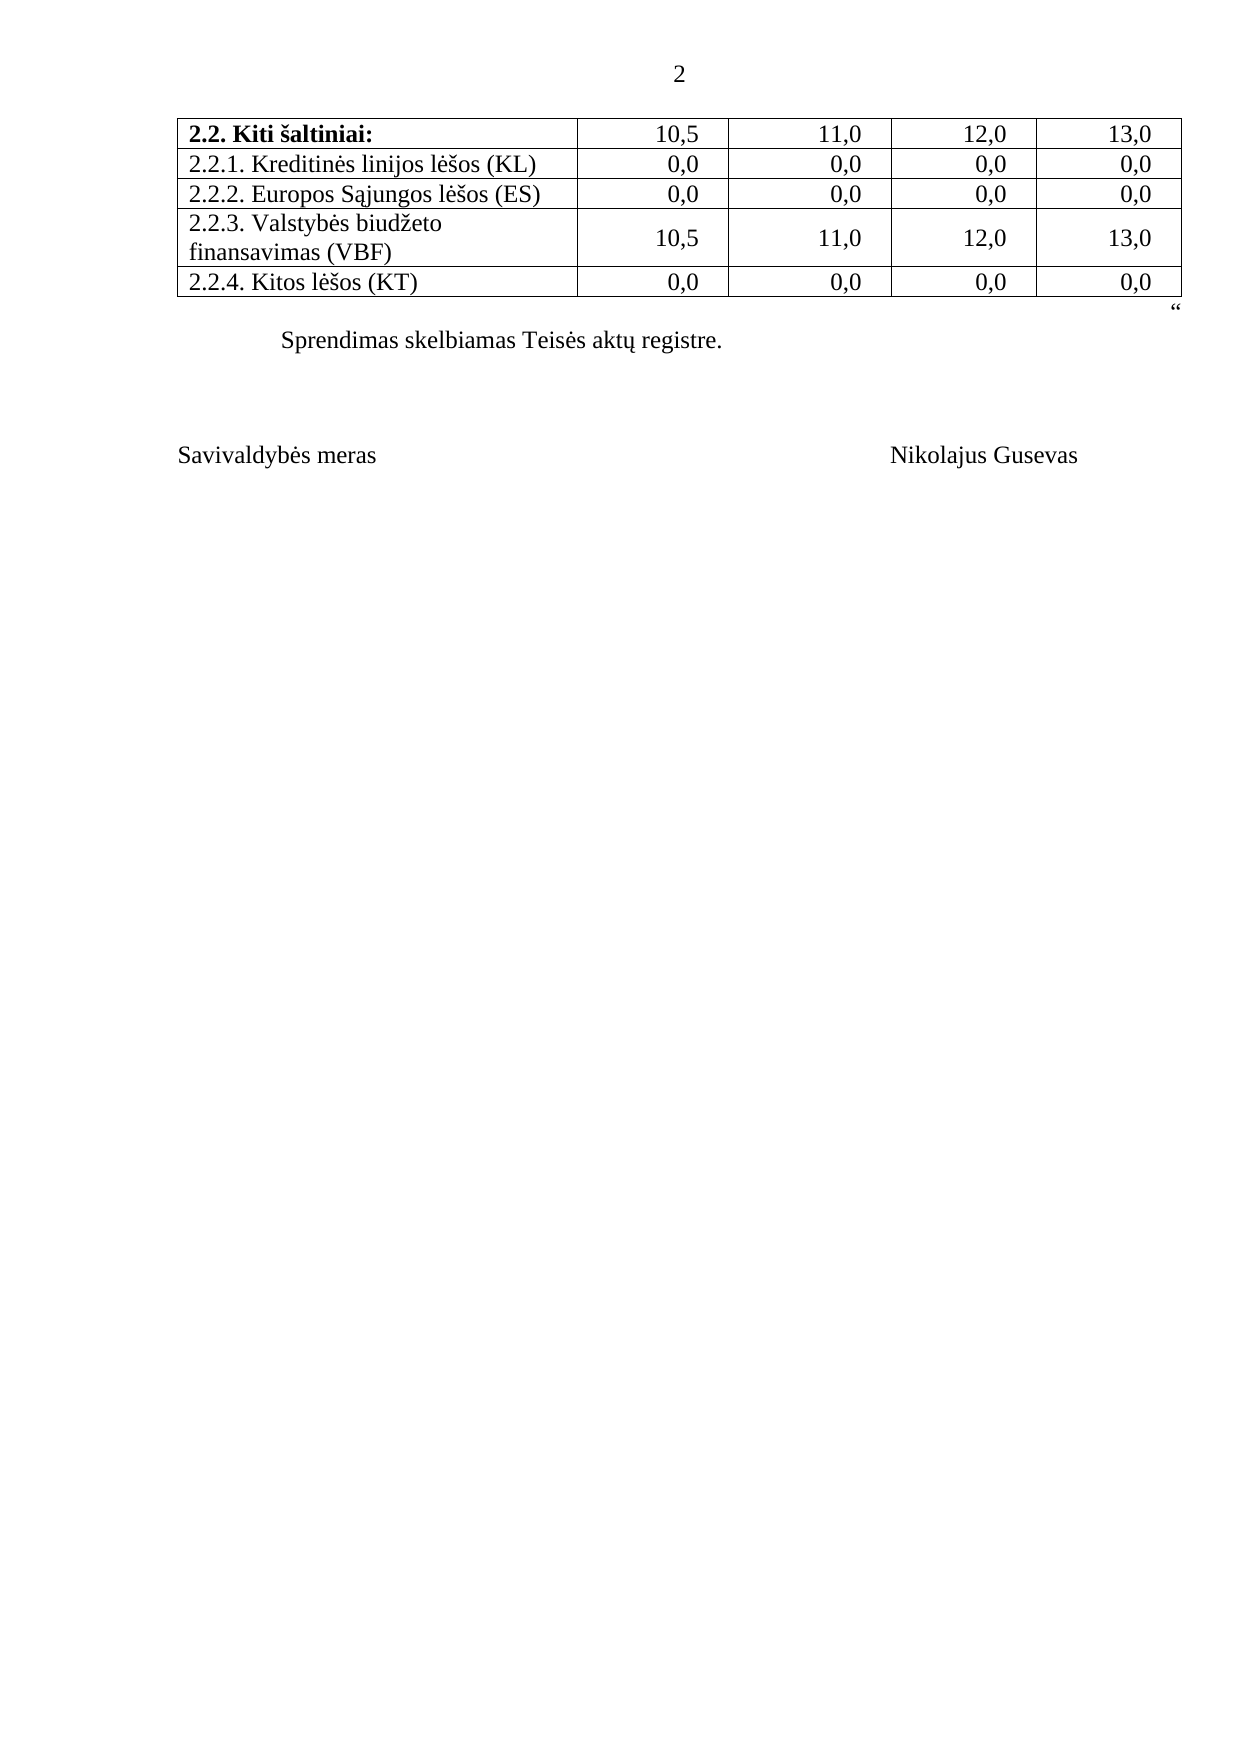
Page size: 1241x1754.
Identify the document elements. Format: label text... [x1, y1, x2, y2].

table_cell 13,0 [1037, 209, 1181, 266]
table_cell 2.2.4. Kitos lėšos (KT) [178, 267, 577, 296]
table_cell 2.2.2. Europos Sąjungos lėšos (ES) [178, 179, 577, 207]
text Sprendimas skelbiamas Teisės aktų registre. [207, 326, 1181, 354]
table_cell 0,0 [729, 267, 891, 296]
table_cell 0,0 [578, 149, 728, 178]
table_cell 0,0 [892, 267, 1036, 296]
table_cell 11,0 [729, 209, 891, 266]
table_cell 0,0 [1037, 149, 1181, 178]
table_cell 0,0 [892, 179, 1036, 207]
table_cell 10,5 [578, 119, 728, 148]
table_cell 12,0 [892, 209, 1036, 266]
table_cell 13,0 [1037, 119, 1181, 148]
text Savivaldybės meras Nikolajus Gusevas [177, 441, 1181, 469]
table_cell 10,5 [578, 209, 728, 266]
table_cell 0,0 [892, 149, 1036, 178]
text “ [177, 297, 1181, 326]
table_cell 11,0 [729, 119, 891, 148]
table_cell 2.2.1. Kreditinės linijos lėšos (KL) [178, 149, 577, 178]
table_cell 0,0 [729, 179, 891, 207]
table_cell 0,0 [1037, 267, 1181, 296]
table_cell 0,0 [578, 267, 728, 296]
table_cell 0,0 [578, 179, 728, 207]
table_cell 2.2.3. Valstybės biudžeto finansavimas (VBF) [178, 209, 577, 266]
table_cell 2.2. Kiti šaltiniai: [178, 119, 577, 148]
table_cell 0,0 [1037, 179, 1181, 207]
table_cell 12,0 [892, 119, 1036, 148]
table_cell 0,0 [729, 149, 891, 178]
